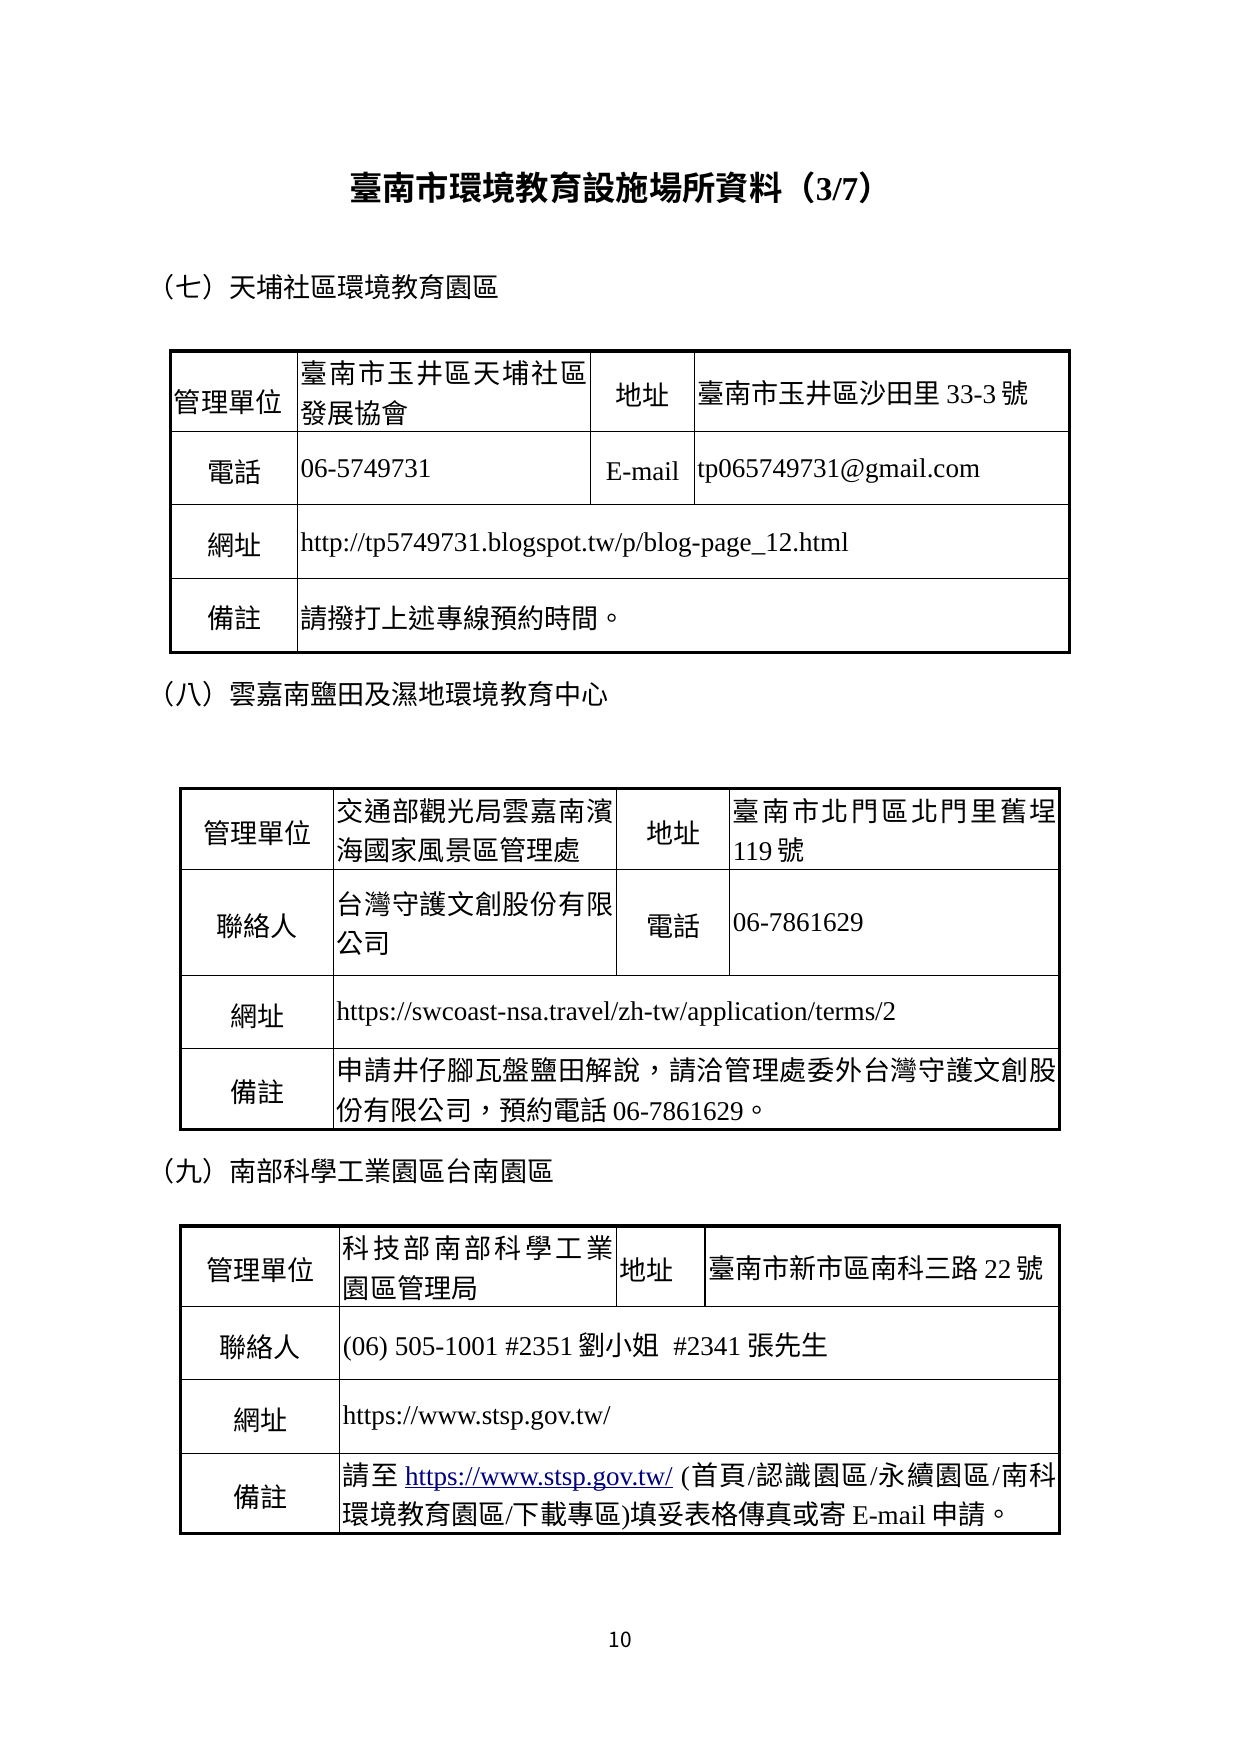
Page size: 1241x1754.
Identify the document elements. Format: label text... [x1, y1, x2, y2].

table_cell 聯絡人 [182, 1307, 339, 1379]
table_header 地址 [591, 353, 694, 431]
table_cell 備註 [182, 1049, 333, 1128]
table_header 臺南市北門區北門里舊埕119號 [730, 790, 1058, 868]
table_header 科技部南部科學工業園區管理局 [340, 1228, 616, 1306]
table_cell 06-5749731 [298, 432, 590, 504]
table_cell 申請井仔腳瓦盤鹽田解說，請洽管理處委外台灣守護文創股份有限公司，預約電話06-7861629。 [334, 1049, 1058, 1128]
table_cell http://tp5749731.blogspot.tw/p/blog-page_12.html [298, 505, 1068, 578]
table_cell 網址 [182, 976, 333, 1048]
text （八）雲嘉南鹽田及濕地環境教育中心 [148, 673, 1092, 712]
table_cell 請至https://www.stsp.gov.tw/ (首頁/認識園區/永續園區/南科環境教育園區/下載專區)填妥表格傳真或寄E-mail申請。 [340, 1454, 1058, 1532]
table_cell 備註 [182, 1454, 339, 1532]
table_cell 網址 [172, 505, 297, 578]
table_cell 網址 [182, 1380, 339, 1453]
table_cell 請撥打上述專線預約時間。 [298, 579, 1068, 651]
table_cell https://swcoast-nsa.travel/zh-tw/application/terms/2 [334, 976, 1058, 1048]
table_header 管理單位 [182, 1228, 339, 1306]
table_cell 電話 [617, 870, 729, 975]
text 臺南市環境教育設施場所資料（3/7） [148, 162, 1092, 210]
table_cell 備註 [172, 579, 297, 651]
table_header 臺南市玉井區沙田里33-3號 [695, 353, 1068, 431]
table_header 交通部觀光局雲嘉南濱海國家風景區管理處 [334, 790, 616, 868]
text （九）南部科學工業園區台南園區 [148, 1149, 1092, 1189]
table_header 管理單位 [182, 790, 333, 868]
table_header 臺南市新市區南科三路22號 [706, 1228, 1058, 1306]
table_header 地址 [617, 790, 729, 868]
table_cell tp065749731@gmail.com [695, 432, 1068, 504]
table_cell 06-7861629 [730, 870, 1058, 975]
table_cell https://www.stsp.gov.tw/ [340, 1380, 1058, 1453]
table_cell 聯絡人 [182, 870, 333, 975]
table_header 地址 [617, 1228, 704, 1306]
table_cell (06) 505-1001 #2351劉小姐 #2341 張先生 [340, 1307, 1058, 1379]
table_header 管理單位 [172, 353, 297, 431]
text （七）天埔社區環境教育園區 [148, 266, 1092, 306]
table_header 臺南市玉井區天埔社區發展協會 [298, 353, 590, 431]
table_cell E-mail [591, 432, 694, 504]
table_cell 電話 [172, 432, 297, 504]
table_cell 台灣守護文創股份有限公司 [334, 870, 616, 975]
